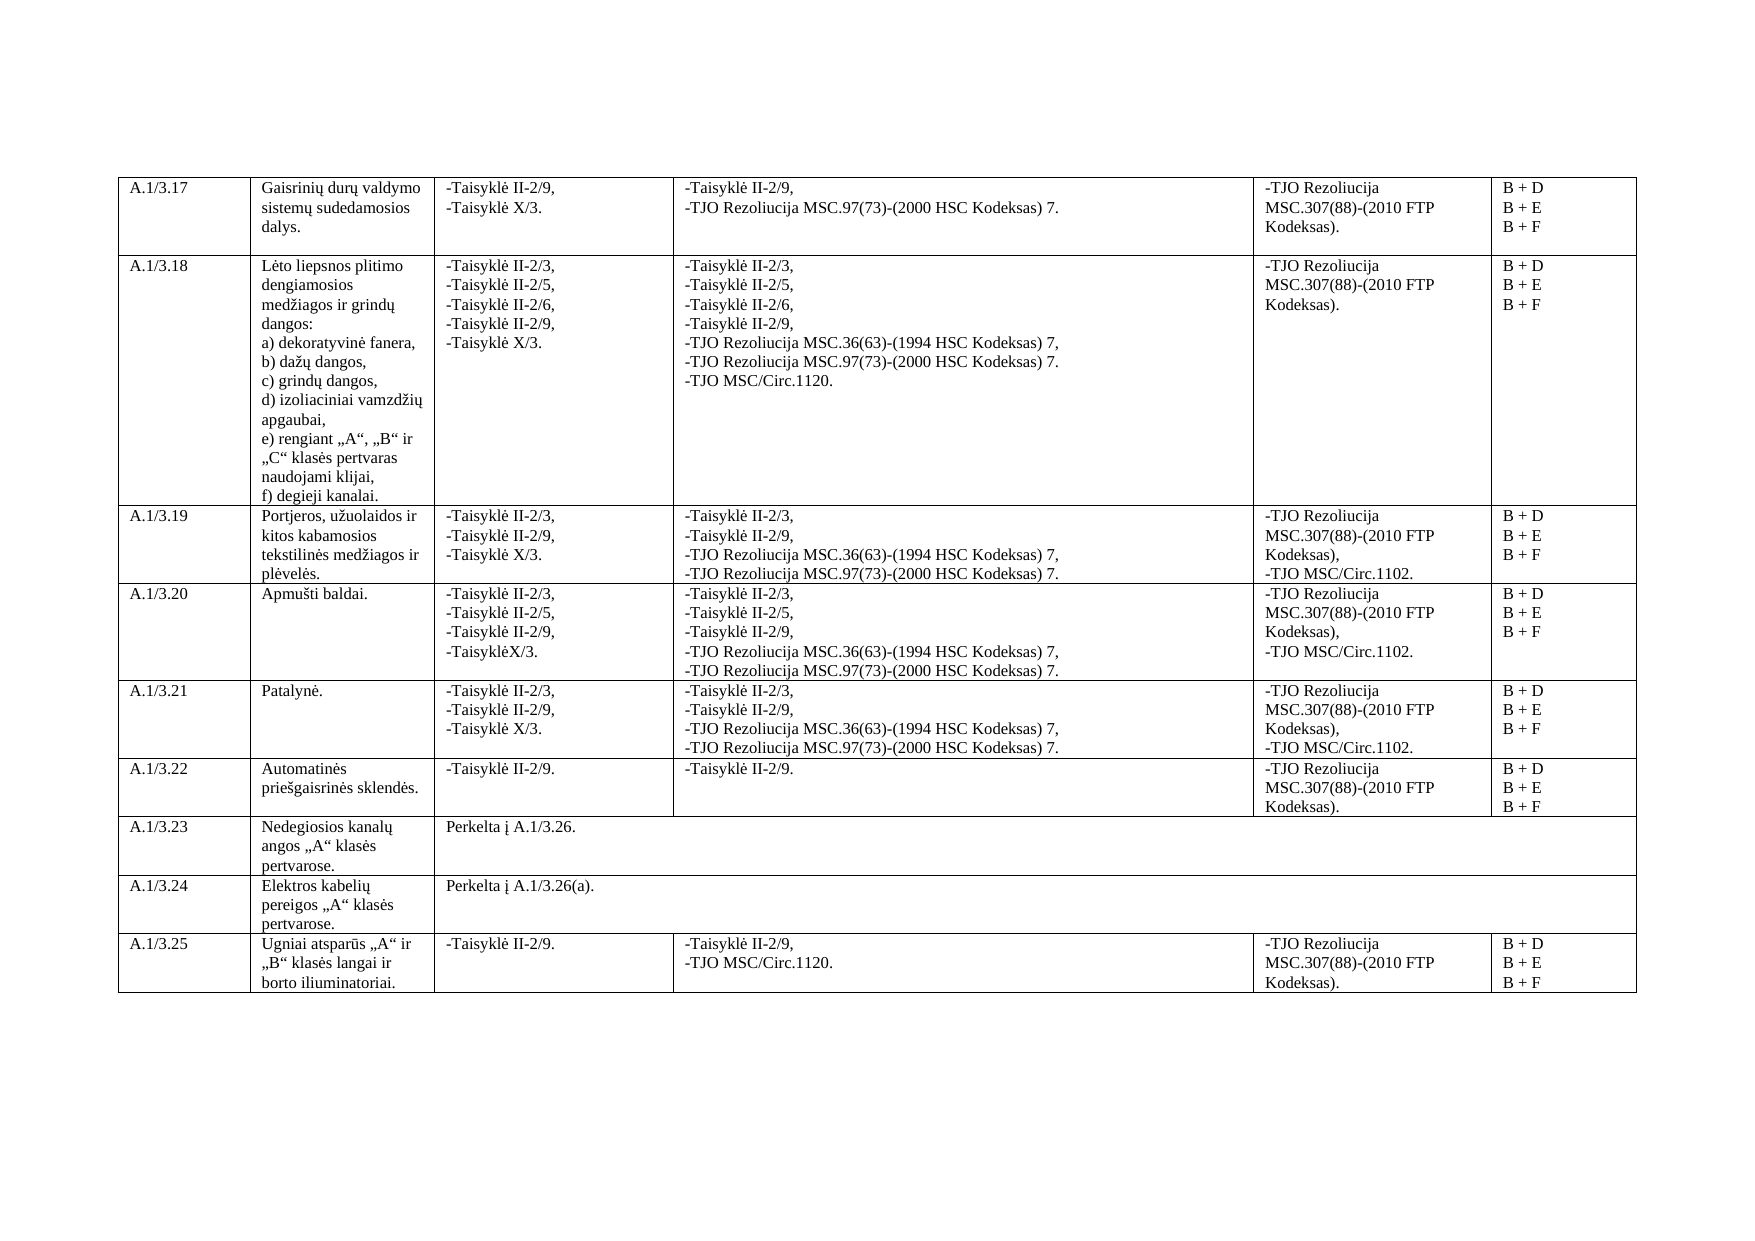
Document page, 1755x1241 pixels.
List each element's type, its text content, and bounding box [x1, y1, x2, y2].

table_cell B + D B + E B + F [1492, 681, 1636, 757]
table_cell -Taisyklė II-2/9. [435, 759, 673, 816]
table_cell -TJO Rezoliucija MSC.307(88)-(2010 FTP Kodeksas). [1254, 934, 1491, 992]
table_cell -Taisyklė II-2/3, -Taisyklė II-2/5, -Taisyklė II-2/9, -TaisyklėX/3. [435, 584, 673, 680]
table_cell -Taisyklė II-2/3, -Taisyklė II-2/5, -Taisyklė II-2/6, -Taisyklė II-2/9, -TJO Rezoliucija MSC.36(63)-(1994 HSC Kodeksas) 7, -TJO Rezoliucija MSC.97(73)-(2000 HSC Kodeksas) 7. -TJO MSC/Circ.1120. [674, 256, 1253, 505]
table_cell A.1/3.21 [119, 681, 250, 757]
table_cell -Taisyklė II-2/3, -Taisyklė II-2/5, -Taisyklė II-2/6, -Taisyklė II-2/9, -Taisyklė X/3. [435, 256, 673, 505]
table_cell Perkelta į A.1/3.26(a). [435, 876, 673, 933]
table_cell [673, 876, 1254, 933]
table_cell A.1/3.24 [119, 876, 250, 933]
table_cell [1254, 876, 1491, 933]
table_cell -TJO Rezoliucija MSC.307(88)-(2010 FTP Kodeksas), -TJO MSC/Circ.1102. [1254, 584, 1491, 680]
table_cell [1254, 817, 1491, 874]
table_cell A.1/3.17 [119, 178, 250, 255]
table_cell B + D B + E B + F [1492, 934, 1636, 992]
table_cell Lėto liepsnos plitimo dengiamosios medžiagos ir grindų dangos: a) dekoratyvinė fanera, b) dažų dangos, c) grindų dangos, d) izoliaciniai vamzdžių apgaubai, e) rengiant „A“, „B“ ir „C“ klasės pertvaras naudojami klijai, f) degieji kanalai. [251, 256, 434, 505]
table_cell [1491, 876, 1636, 933]
table_cell -Taisyklė II-2/3, -Taisyklė II-2/9, -TJO Rezoliucija MSC.36(63)-(1994 HSC Kodeksas) 7, -TJO Rezoliucija MSC.97(73)-(2000 HSC Kodeksas) 7. [674, 681, 1253, 757]
table_cell -Taisyklė II-2/9, -Taisyklė X/3. [435, 178, 673, 255]
table_cell Elektros kabelių pereigos „A“ klasės pertvarose. [251, 876, 434, 933]
table_cell A.1/3.22 [119, 759, 250, 816]
table_cell -TJO Rezoliucija MSC.307(88)-(2010 FTP Kodeksas), -TJO MSC/Circ.1102. [1254, 506, 1491, 583]
table_cell B + D B + E B + F [1492, 178, 1636, 255]
table_cell -TJO Rezoliucija MSC.307(88)-(2010 FTP Kodeksas). [1254, 759, 1491, 816]
table_cell -Taisyklė II-2/3, -Taisyklė II-2/9, -Taisyklė X/3. [435, 681, 673, 757]
table_cell -Taisyklė II-2/9, -TJO Rezoliucija MSC.97(73)-(2000 HSC Kodeksas) 7. [674, 178, 1253, 255]
table_cell [673, 817, 1254, 874]
table_cell -TJO Rezoliucija MSC.307(88)-(2010 FTP Kodeksas), -TJO MSC/Circ.1102. [1254, 681, 1491, 757]
table_cell -Taisyklė II-2/9. [674, 759, 1253, 816]
table_cell Perkelta į A.1/3.26. [435, 817, 673, 874]
table_cell A.1/3.23 [119, 817, 250, 874]
table_cell Ugniai atsparūs „A“ ir „B“ klasės langai ir borto iliuminatoriai. [251, 934, 434, 992]
table_cell -TJO Rezoliucija MSC.307(88)-(2010 FTP Kodeksas). [1254, 256, 1491, 505]
table_cell Patalynė. [251, 681, 434, 757]
table_cell B + D B + E B + F [1492, 759, 1636, 816]
table_cell B + D B + E B + F [1492, 506, 1636, 583]
table_cell B + D B + E B + F [1492, 584, 1636, 680]
table_cell Automatinės priešgaisrinės sklendės. [251, 759, 434, 816]
table_cell A.1/3.18 [119, 256, 250, 505]
table_cell -TJO Rezoliucija MSC.307(88)-(2010 FTP Kodeksas). [1254, 178, 1491, 255]
table_cell Portjeros, užuolaidos ir kitos kabamosios tekstilinės medžiagos ir plėvelės. [251, 506, 434, 583]
table_cell -Taisyklė II-2/3, -Taisyklė II-2/9, -TJO Rezoliucija MSC.36(63)-(1994 HSC Kodeksas) 7, -TJO Rezoliucija MSC.97(73)-(2000 HSC Kodeksas) 7. [674, 506, 1253, 583]
table_cell -Taisyklė II-2/9, -TJO MSC/Circ.1120. [674, 934, 1253, 992]
table_cell A.1/3.19 [119, 506, 250, 583]
table_cell A.1/3.25 [119, 934, 250, 992]
table_cell [1491, 817, 1636, 874]
table_cell Nedegiosios kanalų angos „A“ klasės pertvarose. [251, 817, 434, 874]
table_cell A.1/3.20 [119, 584, 250, 680]
table_cell Gaisrinių durų valdymo sistemų sudedamosios dalys. [251, 178, 434, 255]
table_cell -Taisyklė II-2/3, -Taisyklė II-2/9, -Taisyklė X/3. [435, 506, 673, 583]
table_cell B + D B + E B + F [1492, 256, 1636, 505]
table_cell Apmušti baldai. [251, 584, 434, 680]
table_cell -Taisyklė II-2/9. [435, 934, 673, 992]
table_cell -Taisyklė II-2/3, -Taisyklė II-2/5, -Taisyklė II-2/9, -TJO Rezoliucija MSC.36(63)-(1994 HSC Kodeksas) 7, -TJO Rezoliucija MSC.97(73)-(2000 HSC Kodeksas) 7. [674, 584, 1253, 680]
